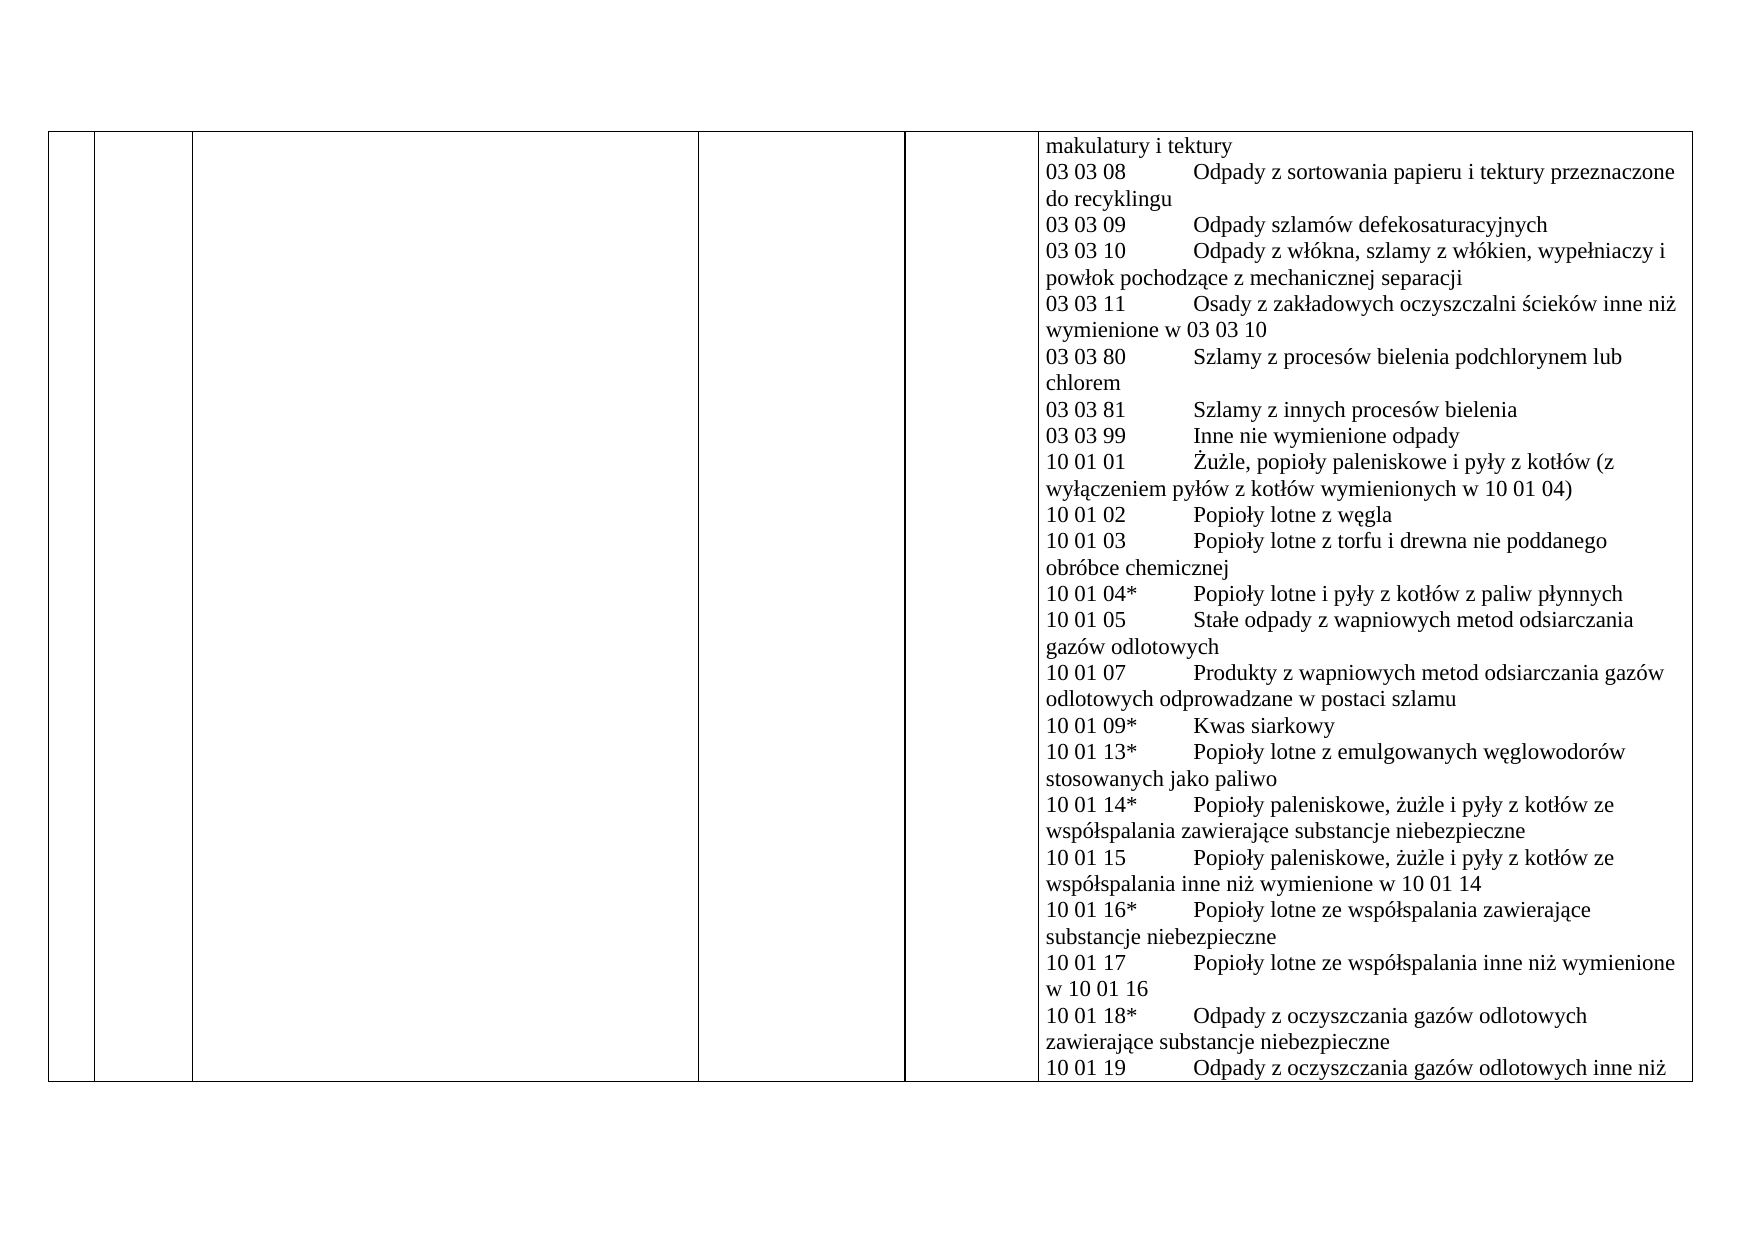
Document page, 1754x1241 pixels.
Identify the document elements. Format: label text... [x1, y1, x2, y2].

table_cell [699, 132, 904, 1081]
table_cell [49, 132, 94, 1081]
table_cell [95, 132, 192, 1081]
table_cell [906, 132, 1038, 1081]
table_cell makulatury i tektury 03 03 08 Odpady z sortowania papieru i tektury przeznaczone do recyklingu 03 03 09 Odpady szlamów defekosaturacyjnych 03 03 10 Odpady z włókna, szlamy z włókien, wypełniaczy i powłok pochodzące z mechanicznej separacji 03 03 11 Osady z zakładowych oczyszczalni ścieków inne niż wymienione w 03 03 10 03 03 80 Szlamy z procesów bielenia podchlorynem lub chlorem 03 03 81 Szlamy z innych procesów bielenia 03 03 99 Inne nie wymienione odpady 10 01 01 Żużle, popioły paleniskowe i pyły z kotłów (z wyłączeniem pyłów z kotłów wymienionych w 10 01 04) 10 01 02 Popioły lotne z węgla 10 01 03 Popioły lotne z torfu i drewna nie poddanego obróbce chemicznej 10 01 04* Popioły lotne i pyły z kotłów z paliw płynnych 10 01 05 Stałe odpady z wapniowych metod odsiarczania gazów odlotowych 10 01 07 Produkty z wapniowych metod odsiarczania gazów odlotowych odprowadzane w postaci szlamu 10 01 09* Kwas siarkowy 10 01 13* Popioły lotne z emulgowanych węglowodorów stosowanych jako paliwo 10 01 14* Popioły paleniskowe, żużle i pyły z kotłów ze współspalania zawierające substancje niebezpieczne 10 01 15 Popioły paleniskowe, żużle i pyły z kotłów ze współspalania inne niż wymienione w 10 01 14 10 01 16* Popioły lotne ze współspalania zawierające substancje niebezpieczne 10 01 17 Popioły lotne ze współspalania inne niż wymienione w 10 01 16 10 01 18* Odpady z oczyszczania gazów odlotowych zawierające substancje niebezpieczne 10 01 19 Odpady z oczyszczania gazów odlotowych inne niż [1039, 132, 1692, 1081]
table_cell [193, 132, 698, 1081]
